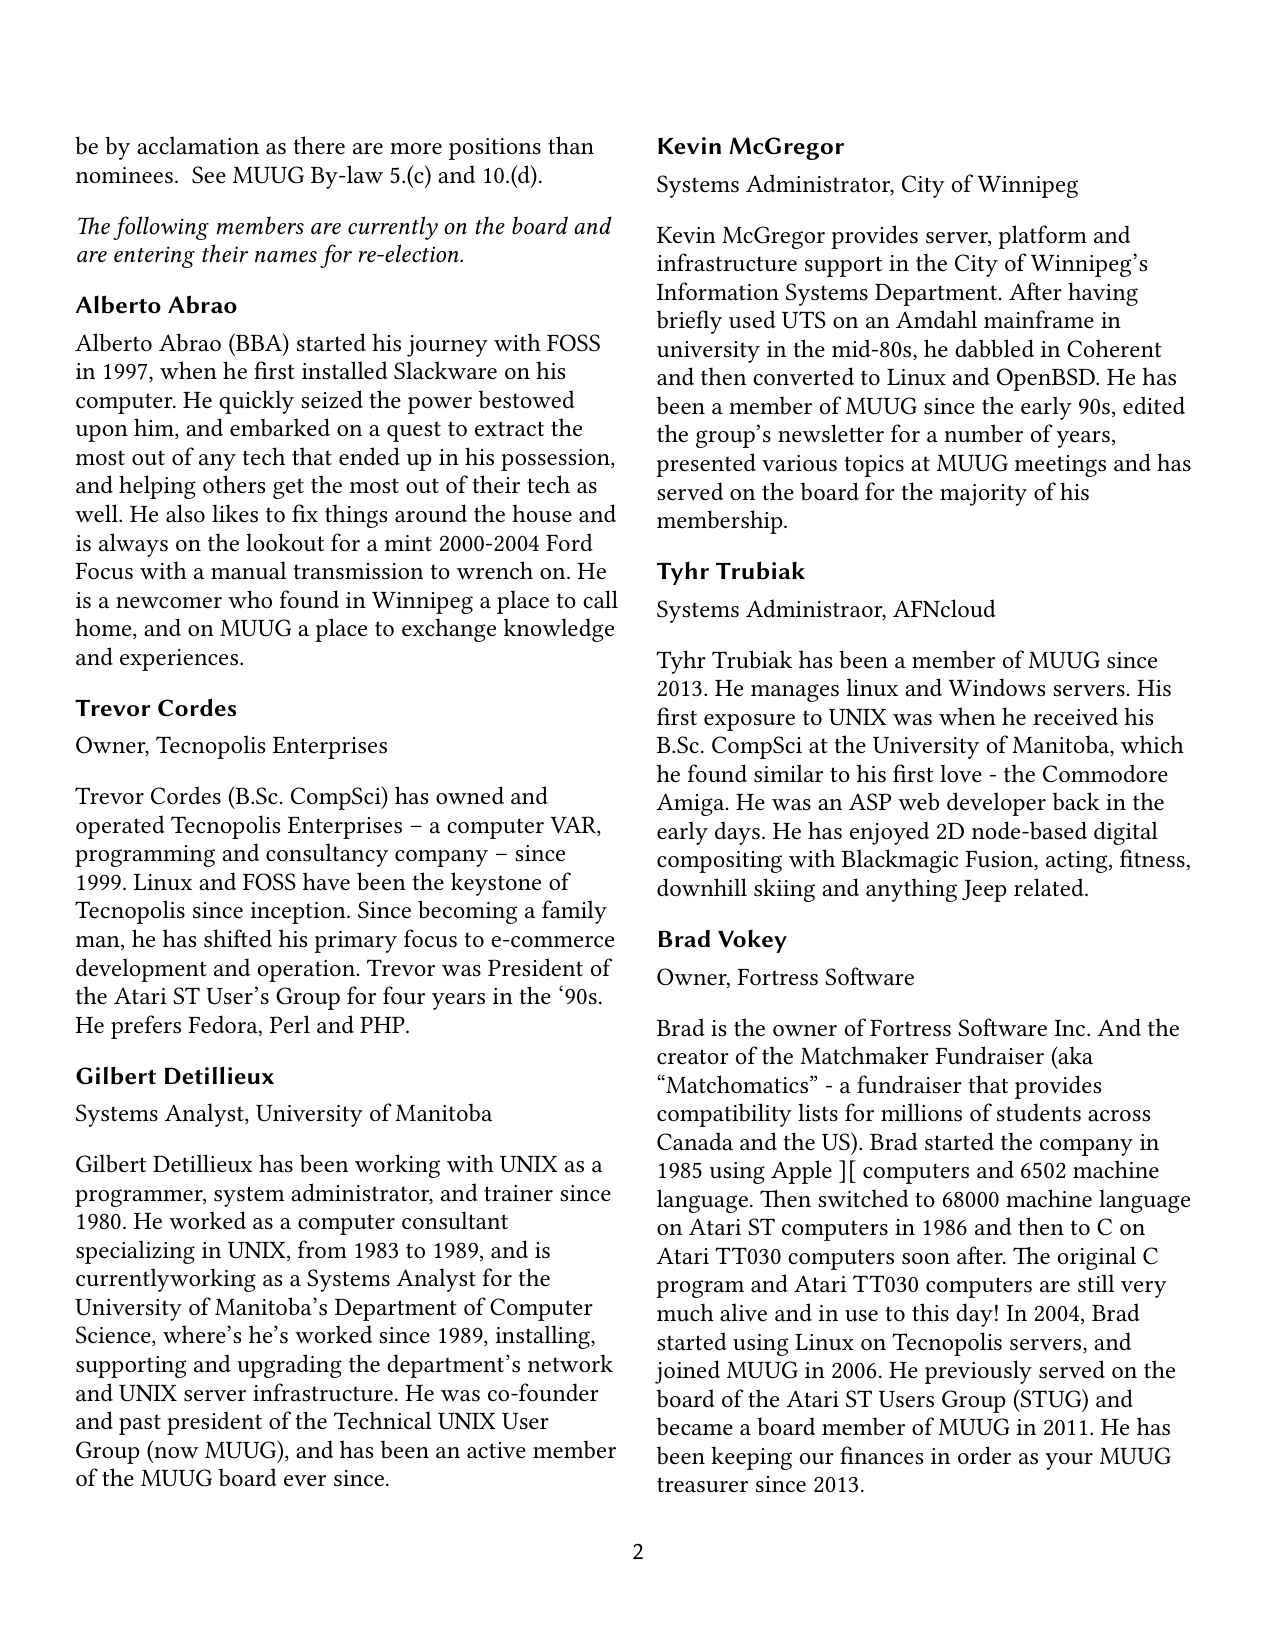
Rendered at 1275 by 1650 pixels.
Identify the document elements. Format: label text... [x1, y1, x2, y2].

text be by acclamation as there are more positions than nominees. See MUUG By-law 5.(c) and 10.(d). [75, 132, 619, 189]
text Systems Administraor, AFNcloud [656, 595, 1200, 623]
subtitle Brad Vokey [656, 925, 1200, 954]
text The following members are currently on the board and are entering their names for re-election. [75, 212, 619, 269]
text Systems Analyst, University of Manitoba [75, 1099, 619, 1128]
text Owner, Tecnopolis Enterprises [75, 731, 619, 760]
text Alberto Abrao (BBA) started his journey with FOSS in 1997, when he first installed Slackware on his computer. He quickly seized the power bestowed upon him, and embarked on a quest to extract the most out of any tech that ended up in his possession, and helping others get the most out of their tech as well. He also likes to fix things around the house and is always on the lookout for a mint 2000-2004 Ford Focus with a manual transmission to wrench on. He is a newcomer who found in Winnipeg a place to call home, and on MUUG a place to exchange knowledge and experiences. [75, 329, 619, 671]
text Brad is the owner of Fortress Software Inc. And the creator of the Matchmaker Fundraiser (aka “Matchomatics” - a fundraiser that provides compatibility lists for millions of students across Canada and the US). Brad started the company in 1985 using Apple ][ computers and 6502 machine language. Then switched to 68000 machine language on Atari ST computers in 1986 and then to C on Atari TT030 computers soon after. The original C program and Atari TT030 computers are still very much alive and in use to this day! In 2004, Brad started using Linux on Tecnopolis servers, and joined MUUG in 2006. He previously served on the board of the Atari ST Users Group (STUG) and became a board member of MUUG in 2011. He has been keeping our finances in order as your MUUG treasurer since 2013. [656, 1014, 1200, 1499]
text Owner, Fortress Software [656, 963, 1200, 991]
text Tyhr Trubiak has been a member of MUUG since 2013. He manages linux and Windows servers. His first exposure to UNIX was when he received his B.Sc. CompSci at the University of Manitoba, which he found similar to his first love - the Commodore Amiga. He was an ASP web developer back in the early days. He has enjoyed 2D node-based digital compositing with Blackmagic Fusion, acting, fitness, downhill skiing and anything Jeep related. [656, 646, 1200, 903]
subtitle Gilbert Detillieux [75, 1062, 619, 1090]
text Kevin McGregor provides server, platform and infrastructure support in the City of Winnipeg’s Information Systems Department. After having briefly used UTS on an Amdahl mainframe in university in the mid-80s, he dabbled in Coherent and then converted to Linux and OpenBSD. He has been a member of MUUG since the early 90s, edited the group’s newsletter for a number of years, presented various topics at MUUG meetings and has served on the board for the majority of his membership. [656, 221, 1200, 535]
text Gilbert Detillieux has been working with UNIX as a programmer, system administrator, and trainer since 1980. He worked as a computer consultant specializing in UNIX, from 1983 to 1989, and is currentlyworking as a Systems Analyst for the University of Manitoba’s Department of Computer Science, where’s he’s worked since 1989, installing, supporting and upgrading the department’s network and UNIX server infrastructure. He was co-founder and past president of the Technical UNIX User Group (now MUUG), and has been an active member of the MUUG board ever since. [75, 1150, 619, 1493]
subtitle Alberto Abrao [75, 291, 619, 320]
subtitle Kevin McGregor [656, 132, 1200, 161]
subtitle Trevor Cordes [75, 694, 619, 722]
subtitle Tyhr Trubiak [656, 557, 1200, 586]
text Systems Administrator, City of Winnipeg [656, 170, 1200, 198]
text Trevor Cordes (B.Sc. CompSci) has owned and operated Tecnopolis Enterprises – a computer VAR, programming and consultancy company – since 1999. Linux and FOSS have been the keystone of Tecnopolis since inception. Since becoming a family man, he has shifted his primary focus to e-commerce development and operation. Trevor was President of the Atari ST User’s Group for four years in the ‘90s. He prefers Fedora, Perl and PHP. [75, 782, 619, 1039]
